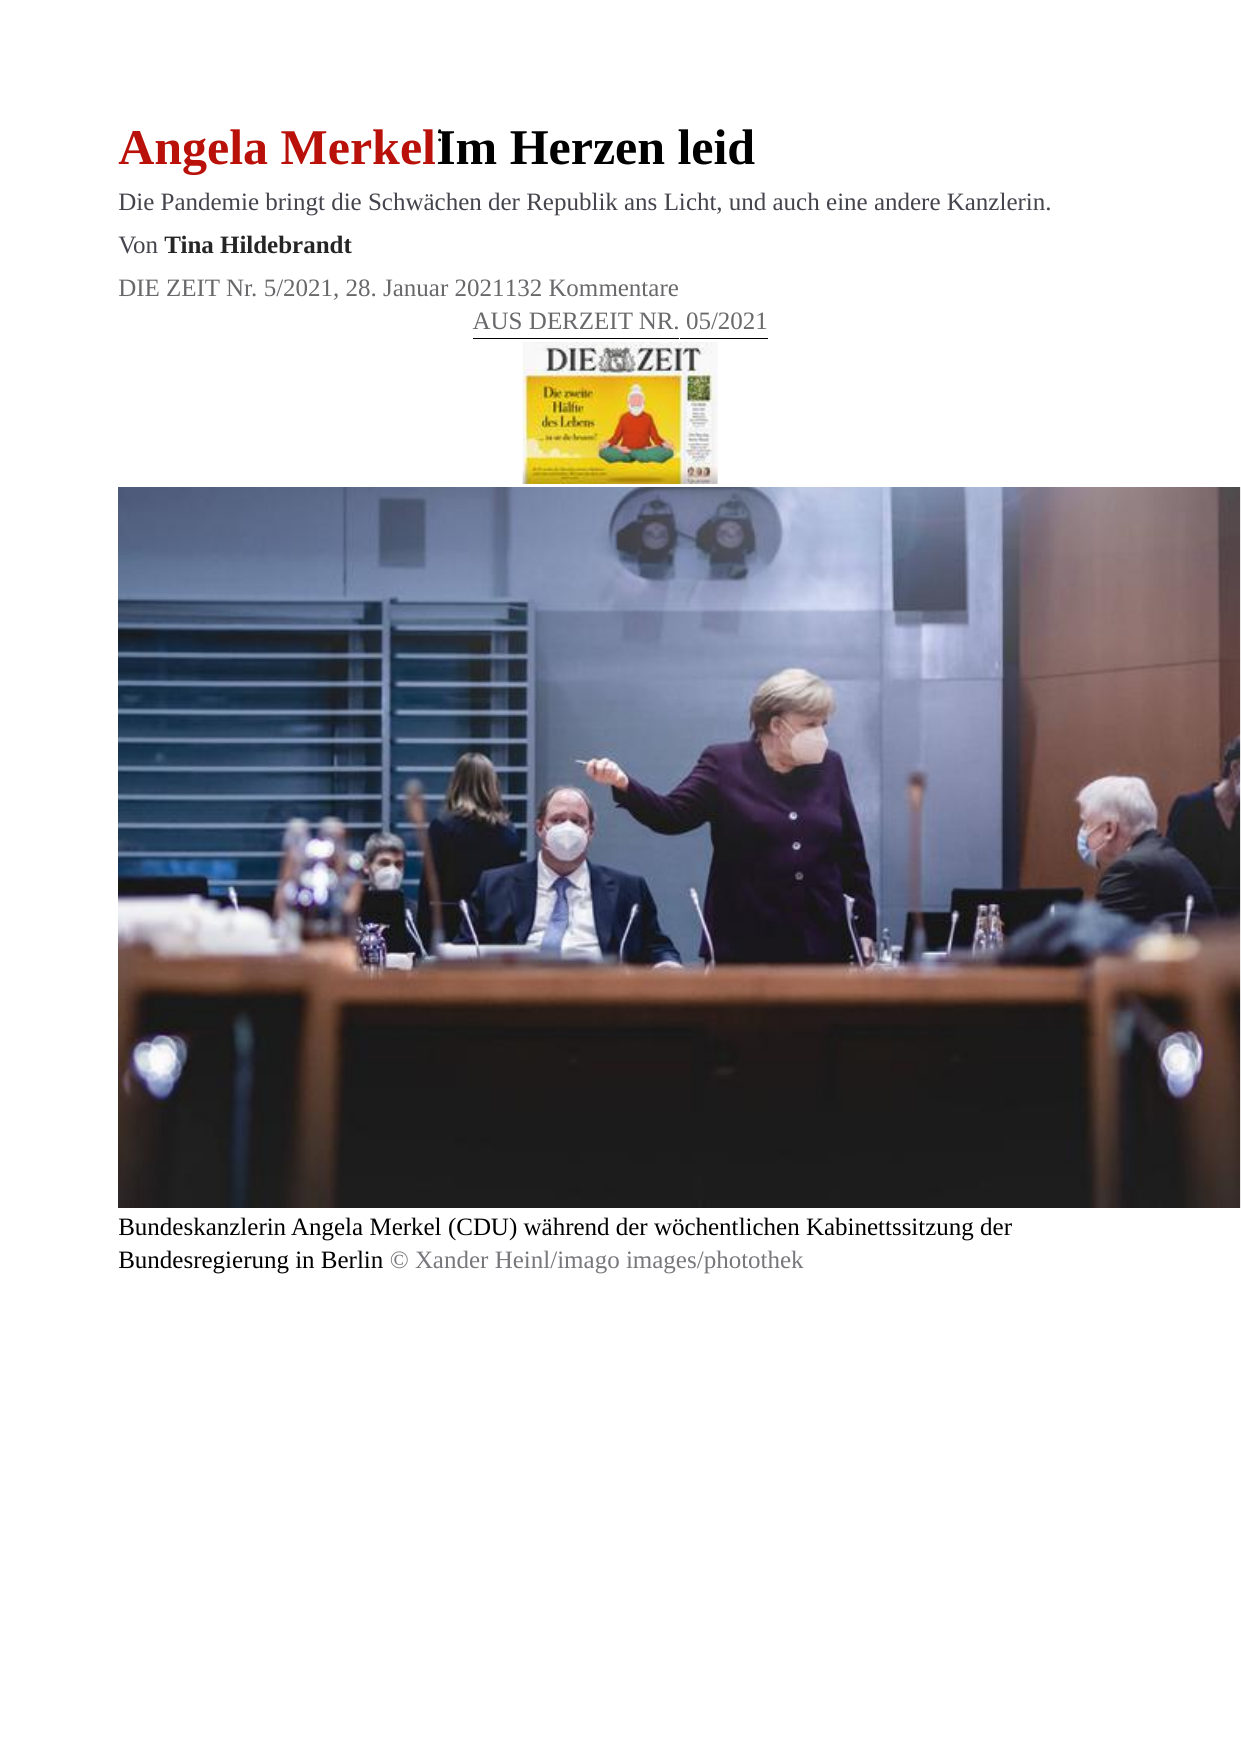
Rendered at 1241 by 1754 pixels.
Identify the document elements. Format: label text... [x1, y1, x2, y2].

picture [118, 487, 1241, 1208]
text Die Pandemie bringt die Schwächen der Republik ans Licht, und auch eine andere Kanzlerin. [118, 187, 1122, 216]
picture [522, 342, 718, 484]
subtitle Angela MerkelIm Herzen leid [118, 118, 1122, 176]
text AUS DERZEIT NR. 05/2021 [118, 306, 1122, 338]
text DIE ZEIT Nr. 5/2021, 28. Januar 2021132 Kommentare [118, 273, 1122, 302]
text Von Tina Hildebrandt [118, 230, 1122, 259]
text Bundeskanzlerin Angela Merkel (CDU) während der wöchentlichen Kabinettssitzung der Bundesregierung in Berlin © Xander Heinl/​imago images/​photothek [118, 1212, 1122, 1274]
